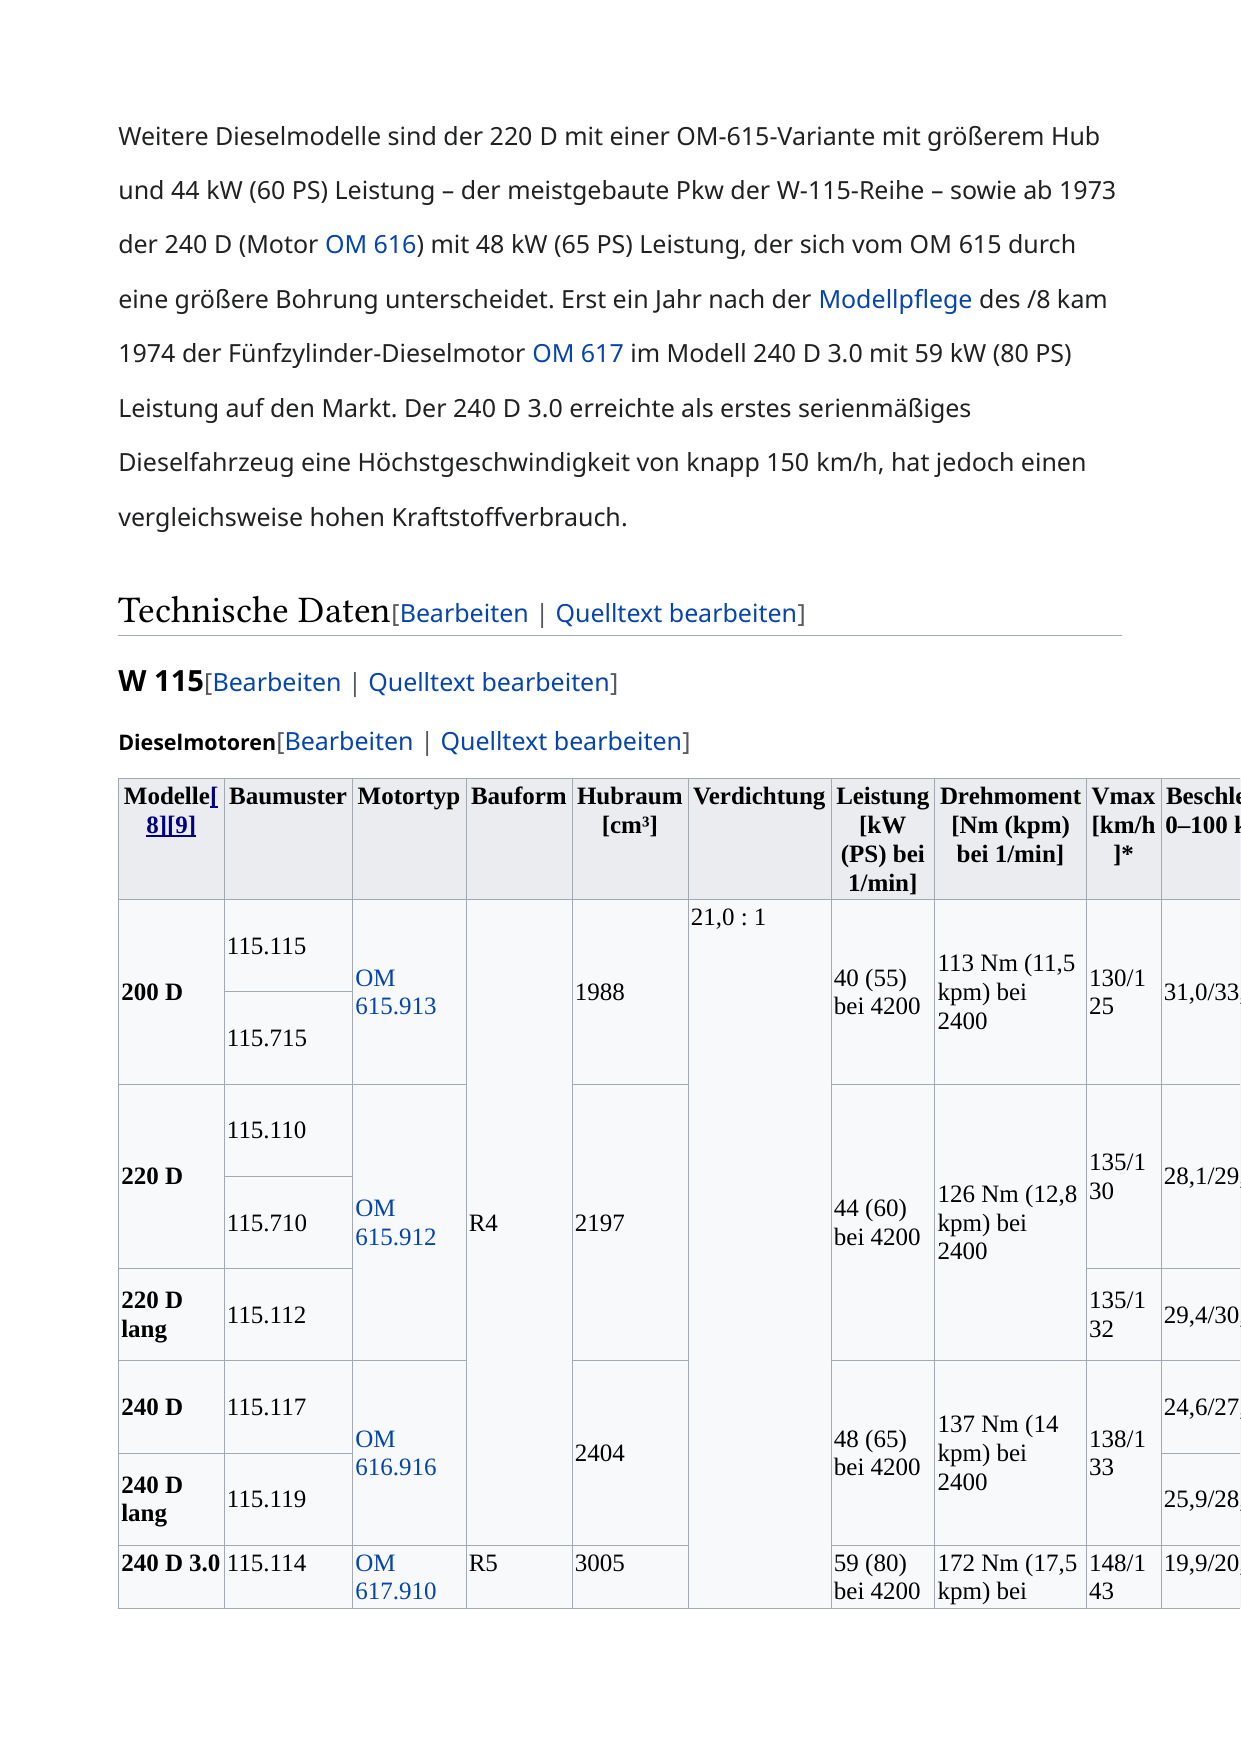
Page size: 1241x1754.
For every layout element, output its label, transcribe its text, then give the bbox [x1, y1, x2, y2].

table_cell 220 D lang [119, 1269, 224, 1360]
table_cell 44 (60) bei 4200 [832, 1085, 934, 1360]
table_cell 31,0/33,2 [1162, 900, 1240, 1084]
table_cell 113 Nm (11,5 kpm) bei 2400 [935, 900, 1086, 1084]
subtitle W 115[Bearbeiten | Quelltext bearbeiten] [118, 660, 1122, 700]
table_cell 115.117 [225, 1361, 352, 1452]
table_cell 115.114 [225, 1546, 352, 1608]
table_cell 200 D [119, 900, 224, 1084]
table_cell OM 615.912 [353, 1085, 466, 1360]
table_cell 21,0 : 1 [689, 900, 831, 1608]
table_header Modelle[8][9] [119, 779, 224, 899]
table_header Beschleunigung 0–100 km/h [s]* [1162, 779, 1240, 899]
table_cell 240 D 3.0 [119, 1546, 224, 1608]
subtitle Dieselmotoren[Bearbeiten | Quelltext bearbeiten] [118, 724, 1122, 758]
table_cell 1988 [573, 900, 688, 1084]
table_header Motortyp [353, 779, 466, 899]
table_header Hubraum [cm³] [573, 779, 688, 899]
table_cell 2404 [573, 1361, 688, 1544]
table_header Drehmoment [Nm (kpm) bei 1/min] [935, 779, 1086, 899]
table_cell 137 Nm (14 kpm) bei 2400 [935, 1361, 1086, 1544]
table_cell 240 D [119, 1361, 224, 1452]
table_cell 115.715 [225, 992, 352, 1084]
table_cell 28,1/29,1 [1162, 1085, 1240, 1268]
table_cell 29,4/30,0 [1162, 1269, 1240, 1360]
table_header Baumuster [225, 779, 352, 899]
table_cell 2197 [573, 1085, 688, 1360]
table_cell R4 [467, 900, 572, 1544]
table_cell 115.710 [225, 1177, 352, 1268]
table_cell 240 D lang [119, 1454, 224, 1544]
table_header Verdichtung [689, 779, 831, 899]
table_cell 59 (80) bei 4200 [832, 1546, 934, 1608]
table_cell OM 617.910 [353, 1546, 466, 1608]
table_cell 115.119 [225, 1454, 352, 1544]
table_cell 48 (65) bei 4200 [832, 1361, 934, 1544]
table_cell 135/132 [1087, 1269, 1161, 1360]
subtitle Technische Daten[Bearbeiten | Quelltext bearbeiten] [118, 589, 1122, 635]
table_cell 115.115 [225, 900, 352, 991]
table_cell 24,6/27,4 [1162, 1361, 1240, 1452]
table_cell 148/143 [1087, 1546, 1161, 1608]
table_cell 135/130 [1087, 1085, 1161, 1268]
table_cell R5 [467, 1546, 572, 1608]
table_cell 25,9/28,1 [1162, 1454, 1240, 1544]
table_header Bauform [467, 779, 572, 899]
table_cell 3005 [573, 1546, 688, 1608]
table_cell 138/133 [1087, 1361, 1161, 1544]
table_cell 115.110 [225, 1085, 352, 1176]
table_header Vmax [km/h]* [1087, 779, 1161, 899]
table_cell 126 Nm (12,8 kpm) bei 2400 [935, 1085, 1086, 1360]
table_cell 19,9/20,8 [1162, 1546, 1240, 1608]
table_cell OM 615.913 [353, 900, 466, 1084]
table_cell 40 (55) bei 4200 [832, 900, 934, 1084]
table_cell 172 Nm (17,5 kpm) bei [935, 1546, 1086, 1608]
table_cell 220 D [119, 1085, 224, 1268]
table_cell 130/125 [1087, 900, 1161, 1084]
table_cell OM 616.916 [353, 1361, 466, 1544]
table_cell 115.112 [225, 1269, 352, 1360]
text Weitere Dieselmodelle sind der 220 D mit einer OM-615-Variante mit größerem Hub und 44 kW (60 PS) Leistung – der meistgebaute Pkw der W-115-Reihe – sowie ab 1973 der 240 D (Motor OM 616) mit 48 kW (65 PS) Leistung, der sich vom OM 615 durch eine größere Bohrung unterscheidet. Erst ein Jahr nach der Modellpflege des /8 kam 1974 der Fünfzylinder-Dieselmotor OM 617 im Modell 240 D 3.0 mit 59 kW (80 PS) Leistung auf den Markt. Der 240 D 3.0 erreichte als erstes serienmäßiges Dieselfahrzeug eine Höchstgeschwindigkeit von knapp 150 km/h, hat jedoch einen vergleichsweise hohen Kraftstoffverbrauch. [118, 118, 1122, 533]
table_header Leistung [kW (PS) bei 1/min] [832, 779, 934, 899]
